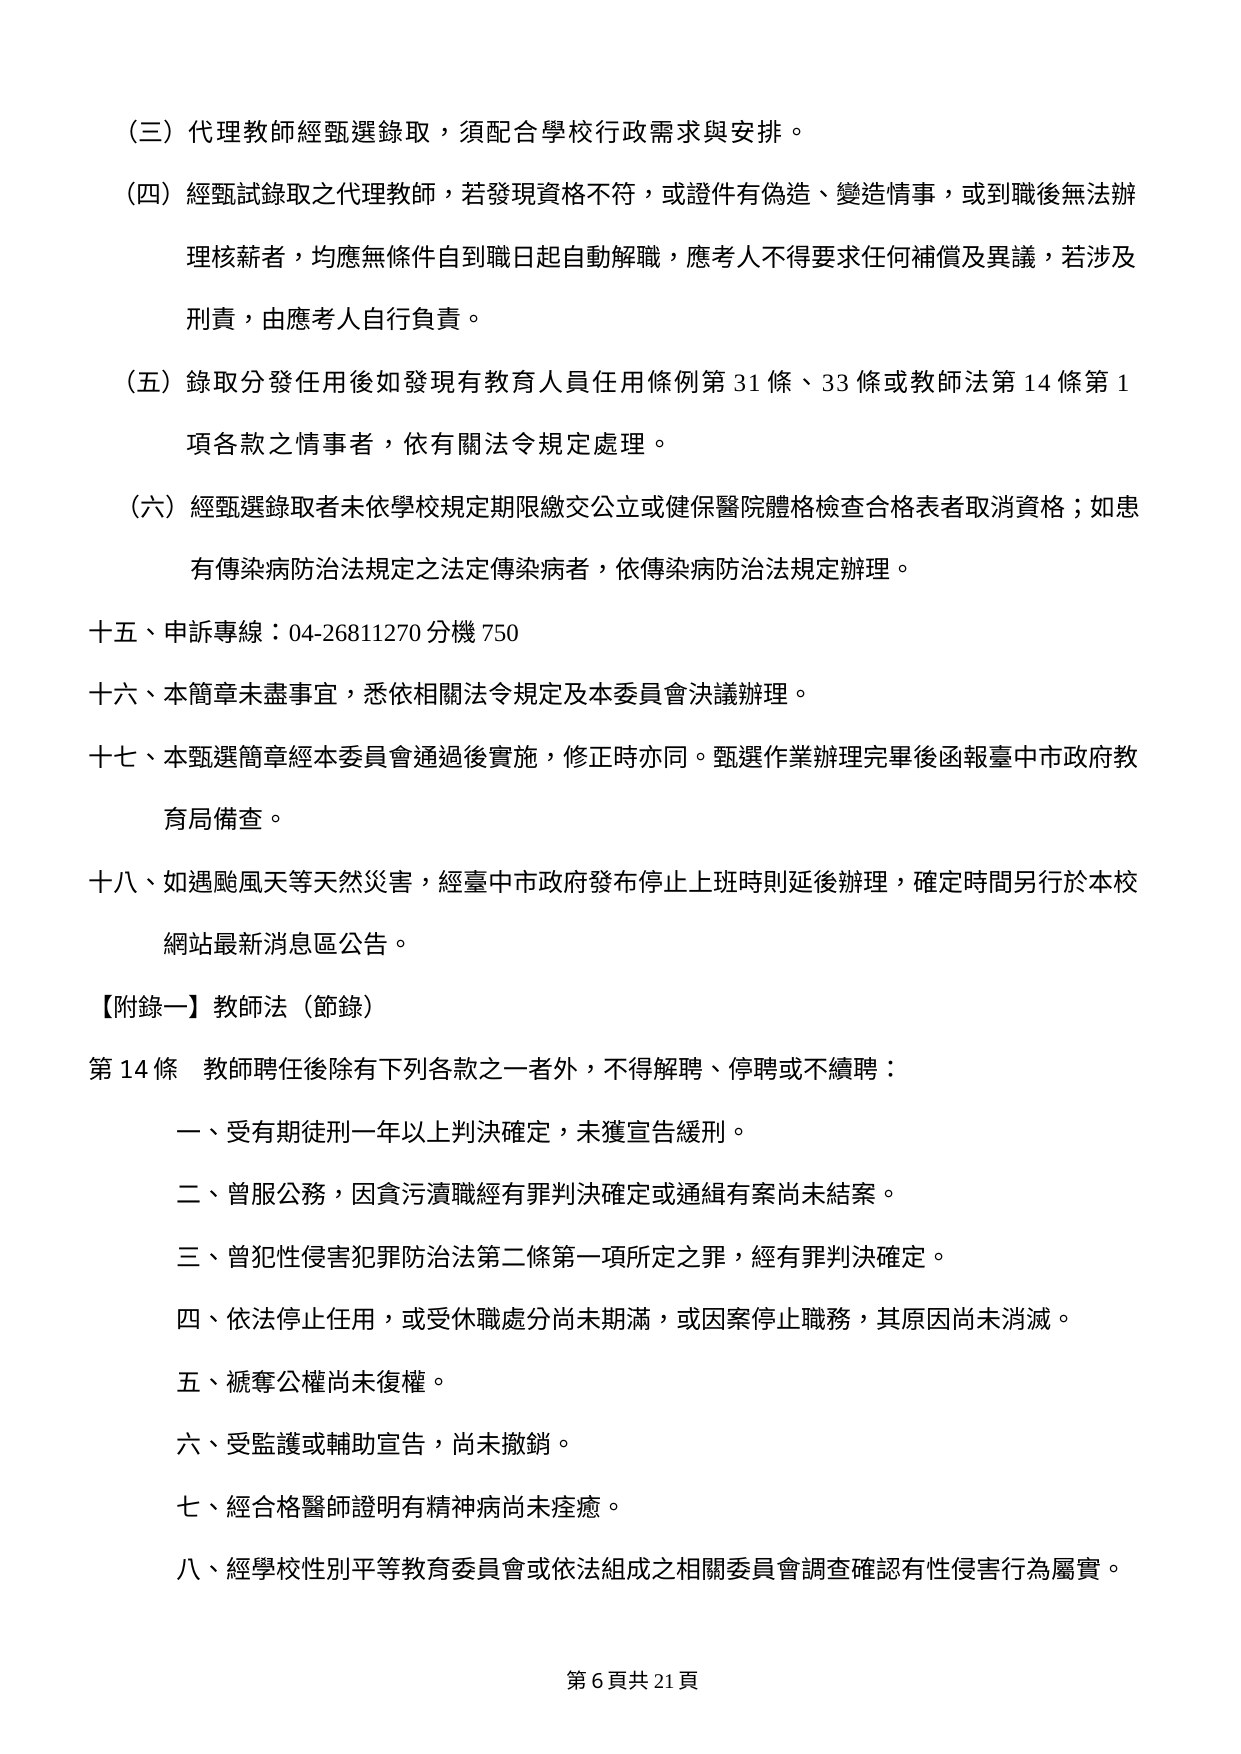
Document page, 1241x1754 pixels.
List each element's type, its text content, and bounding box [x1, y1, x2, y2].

text 四、依法停止任用，或受休職處分尚未期滿，或因案停止職務，其原因尚未消滅。 [89, 1276, 1152, 1338]
text 【附錄一】教師法（節錄） [89, 963, 1152, 1026]
text 一、受有期徒刑一年以上判決確定，未獲宣告緩刑。 [89, 1088, 1152, 1151]
text 十六、本簡章未盡事宜，悉依相關法令規定及本委員會決議辦理。 [89, 651, 1152, 713]
text 三、曾犯性侵害犯罪防治法第二條第一項所定之罪，經有罪判決確定。 [89, 1213, 1152, 1276]
text 二、曾服公務，因貪污瀆職經有罪判決確定或通緝有案尚未結案。 [89, 1151, 1152, 1213]
text 七、經合格醫師證明有精神病尚未痊癒。 [89, 1463, 1152, 1526]
text （三）代理教師經甄選錄取，須配合學校行政需求與安排。 [89, 88, 1152, 151]
text 五、褫奪公權尚未復權。 [89, 1338, 1152, 1401]
text （六）經甄選錄取者未依學校規定期限繳交公立或健保醫院體格檢查合格表者取消資格；如患有傳染病防治法規定之法定傳染病者，依傳染病防治法規定辦理。 [115, 463, 1152, 588]
text 十八、如遇颱風天等天然災害，經臺中市政府發布停止上班時則延後辦理，確定時間另行於本校網站最新消息區公告。 [89, 838, 1152, 963]
text 十七、本甄選簡章經本委員會通過後實施，修正時亦同。甄選作業辦理完畢後函報臺中市政府教育局備查。 [89, 713, 1152, 838]
text 第14條 教師聘任後除有下列各款之一者外，不得解聘、停聘或不續聘： [89, 1026, 1152, 1088]
text 六、受監護或輔助宣告，尚未撤銷。 [89, 1401, 1152, 1463]
text 八、經學校性別平等教育委員會或依法組成之相關委員會調查確認有性侵害行為屬實。 [176, 1526, 1152, 1588]
text （四）經甄試錄取之代理教師，若發現資格不符，或證件有偽造、變造情事，或到職後無法辦理核薪者，均應無條件自到職日起自動解職，應考人不得要求任何補償及異議，若涉及刑責，由應考人自行負責。 [112, 151, 1152, 338]
text （五）錄取分發任用後如發現有教育人員任用條例第31條、33條或教師法第14條第1項各款之情事者，依有關法令規定處理。 [112, 338, 1152, 463]
text 十五、申訴專線：04-26811270分機750 [89, 588, 1152, 651]
